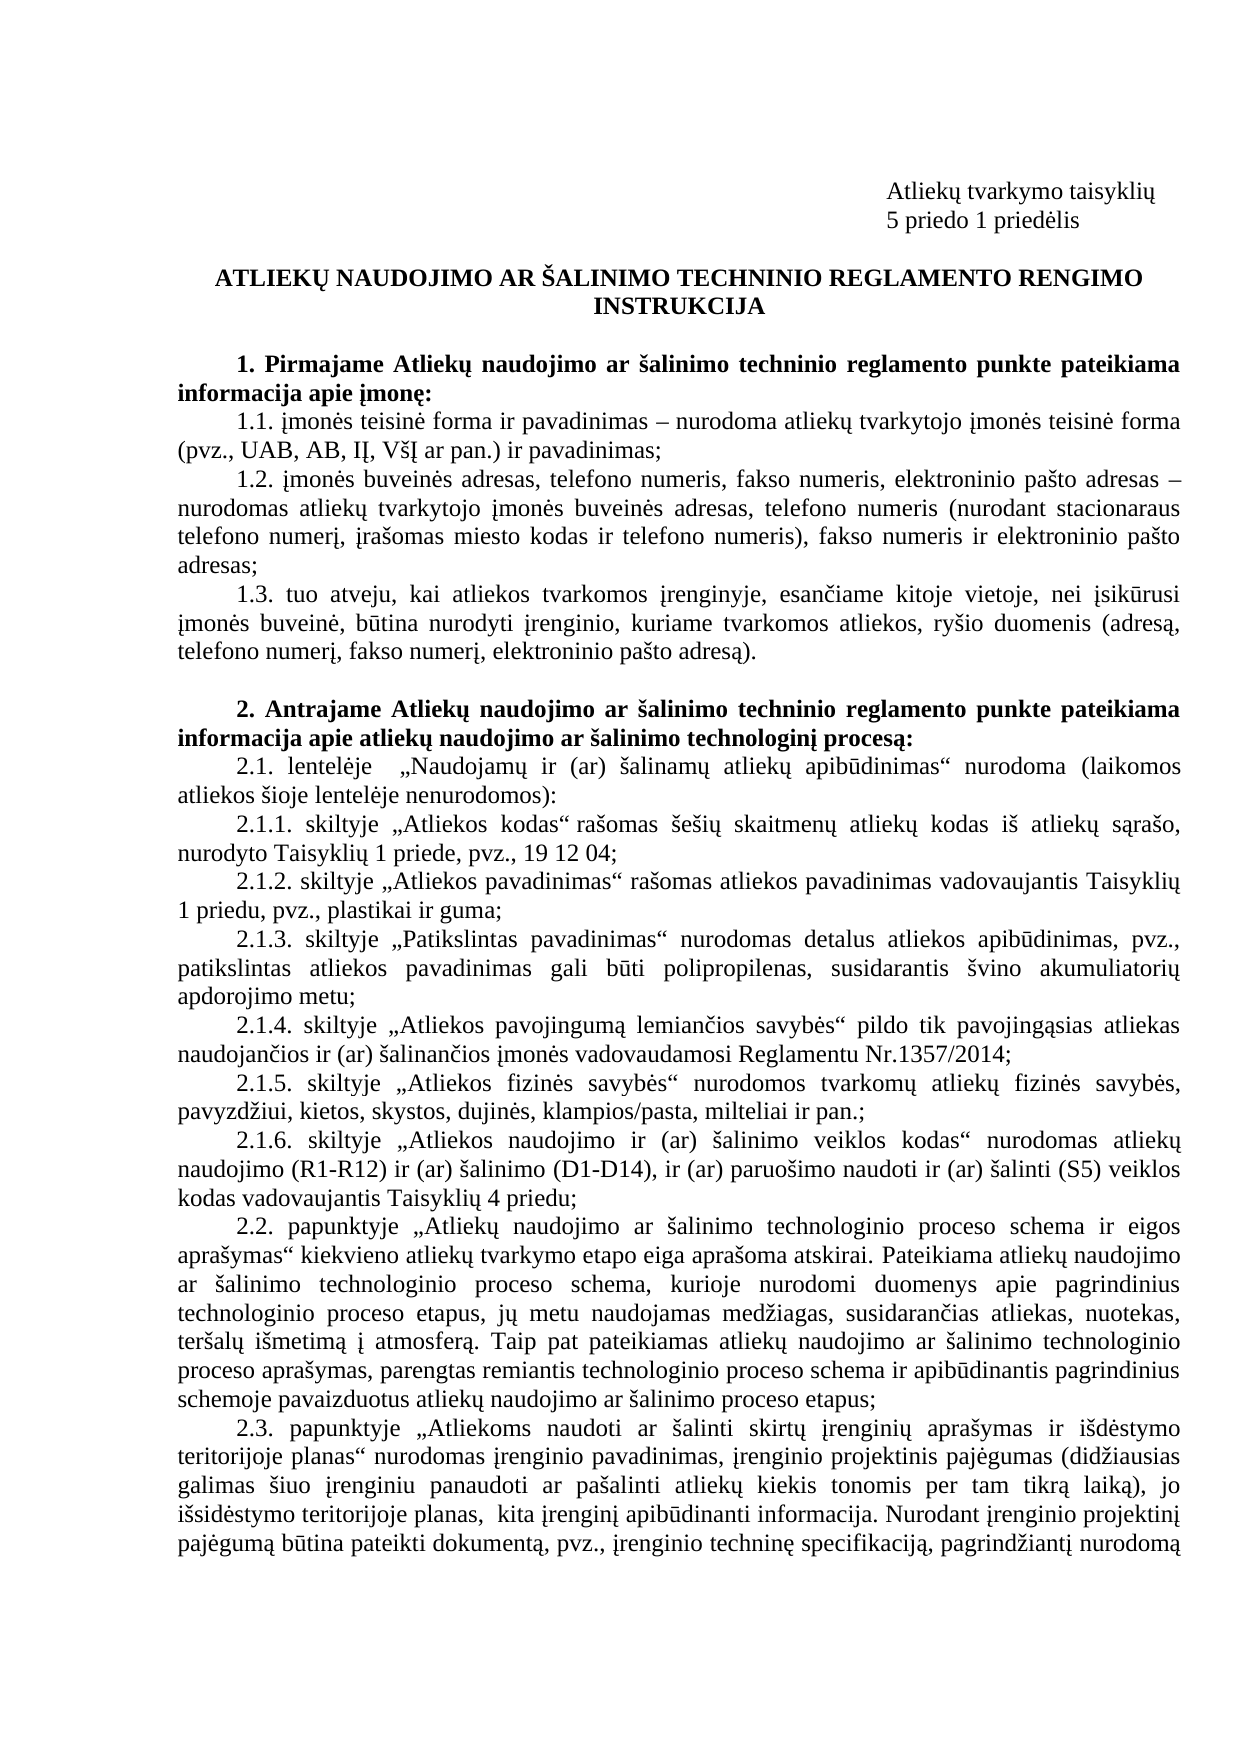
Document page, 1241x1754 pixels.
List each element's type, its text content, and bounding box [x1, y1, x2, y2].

text 1.2. įmonės buveinės adresas, telefono numeris, fakso numeris, elektroninio pašto adresas – nurodomas atliekų tvarkytojo įmonės buveinės adresas, telefono numeris (nurodant stacionaraus telefono numerį, įrašomas miesto kodas ir telefono numeris), fakso numeris ir elektroninio pašto adresas; [177, 464, 1181, 579]
text 1.3. tuo atveju, kai atliekos tvarkomos įrenginyje, esančiame kitoje vietoje, nei įsikūrusi įmonės buveinė, būtina nurodyti įrenginio, kuriame tvarkomos atliekos, ryšio duomenis (adresą, telefono numerį, fakso numerį, elektroninio pašto adresą). [177, 579, 1181, 665]
text 2.1.6. skiltyje „Atliekos naudojimo ir (ar) šalinimo veiklos kodas“ nurodomas atliekų naudojimo (R1-R12) ir (ar) šalinimo (D1-D14), ir (ar) paruošimo naudoti ir (ar) šalinti (S5) veiklos kodas vadovaujantis Taisyklių 4 priedu; [177, 1125, 1181, 1211]
text 2.1.3. skiltyje „Patikslintas pavadinimas“ nurodomas detalus atliekos apibūdinimas, pvz., patikslintas atliekos pavadinimas gali būti polipropilenas, susidarantis švino akumuliatorių apdorojimo metu; [177, 924, 1181, 1010]
text 2.1.4. skiltyje „Atliekos pavojingumą lemiančios savybės“ pildo tik pavojingąsias atliekas naudojančios ir (ar) šalinančios įmonės vadovaudamosi Reglamentu Nr.1357/2014; [177, 1010, 1181, 1068]
text 1.1. įmonės teisinė forma ir pavadinimas – nurodoma atliekų tvarkytojo įmonės teisinė forma (pvz., UAB, AB, IĮ, VšĮ ar pan.) ir pavadinimas; [177, 406, 1181, 464]
text ATLIEKŲ NAUDOJIMO AR ŠALINIMO TECHNINIO REGLAMENTO RENGIMO INSTRUKCIJA [177, 263, 1181, 320]
text 2.3. papunktyje „Atliekoms naudoti ar šalinti skirtų įrenginių aprašymas ir išdėstymo teritorijoje planas“ nurodomas įrenginio pavadinimas, įrenginio projektinis pajėgumas (didžiausias galimas šiuo įrenginiu panaudoti ar pašalinti atliekų kiekis tonomis per tam tikrą laiką), jo išsidėstymo teritorijoje planas, kita įrenginį apibūdinanti informacija. Nurodant įrenginio projektinį pajėgumą būtina pateikti dokumentą, pvz., įrenginio techninę specifikaciją, pagrindžiantį nurodomą [177, 1413, 1181, 1556]
text 5 priedo 1 priedėlis [886, 205, 1181, 234]
text 2.1.2. skiltyje „Atliekos pavadinimas“ rašomas atliekos pavadinimas vadovaujantis Taisyklių 1 priedu, pvz., plastikai ir guma; [177, 866, 1181, 924]
text Atliekų tvarkymo taisyklių [886, 176, 1181, 205]
text 2.1. lentelėje „Naudojamų ir (ar) šalinamų atliekų apibūdinimas“ nurodoma (laikomos atliekos šioje lentelėje nenurodomos): [177, 751, 1181, 809]
text 2.1.1. skiltyje „Atliekos kodas“ rašomas šešių skaitmenų atliekų kodas iš atliekų sąrašo, nurodyto Taisyklių 1 priede, pvz., 19 12 04; [177, 809, 1181, 866]
text 1. Pirmajame Atliekų naudojimo ar šalinimo techninio reglamento punkte pateikiama informacija apie įmonę: [177, 349, 1181, 406]
text 2.2. papunktyje „Atliekų naudojimo ar šalinimo technologinio proceso schema ir eigos aprašymas“ kiekvieno atliekų tvarkymo etapo eiga aprašoma atskirai. Pateikiama atliekų naudojimo ar šalinimo technologinio proceso schema, kurioje nurodomi duomenys apie pagrindinius technologinio proceso etapus, jų metu naudojamas medžiagas, susidarančias atliekas, nuotekas, teršalų išmetimą į atmosferą. Taip pat pateikiamas atliekų naudojimo ar šalinimo technologinio proceso aprašymas, parengtas remiantis technologinio proceso schema ir apibūdinantis pagrindinius schemoje pavaizduotus atliekų naudojimo ar šalinimo proceso etapus; [177, 1211, 1181, 1413]
text 2.1.5. skiltyje „Atliekos fizinės savybės“ nurodomos tvarkomų atliekų fizinės savybės, pavyzdžiui, kietos, skystos, dujinės, klampios/pasta, milteliai ir pan.; [177, 1068, 1181, 1125]
text 2. Antrajame Atliekų naudojimo ar šalinimo techninio reglamento punkte pateikiama informacija apie atliekų naudojimo ar šalinimo technologinį procesą: [177, 694, 1181, 751]
